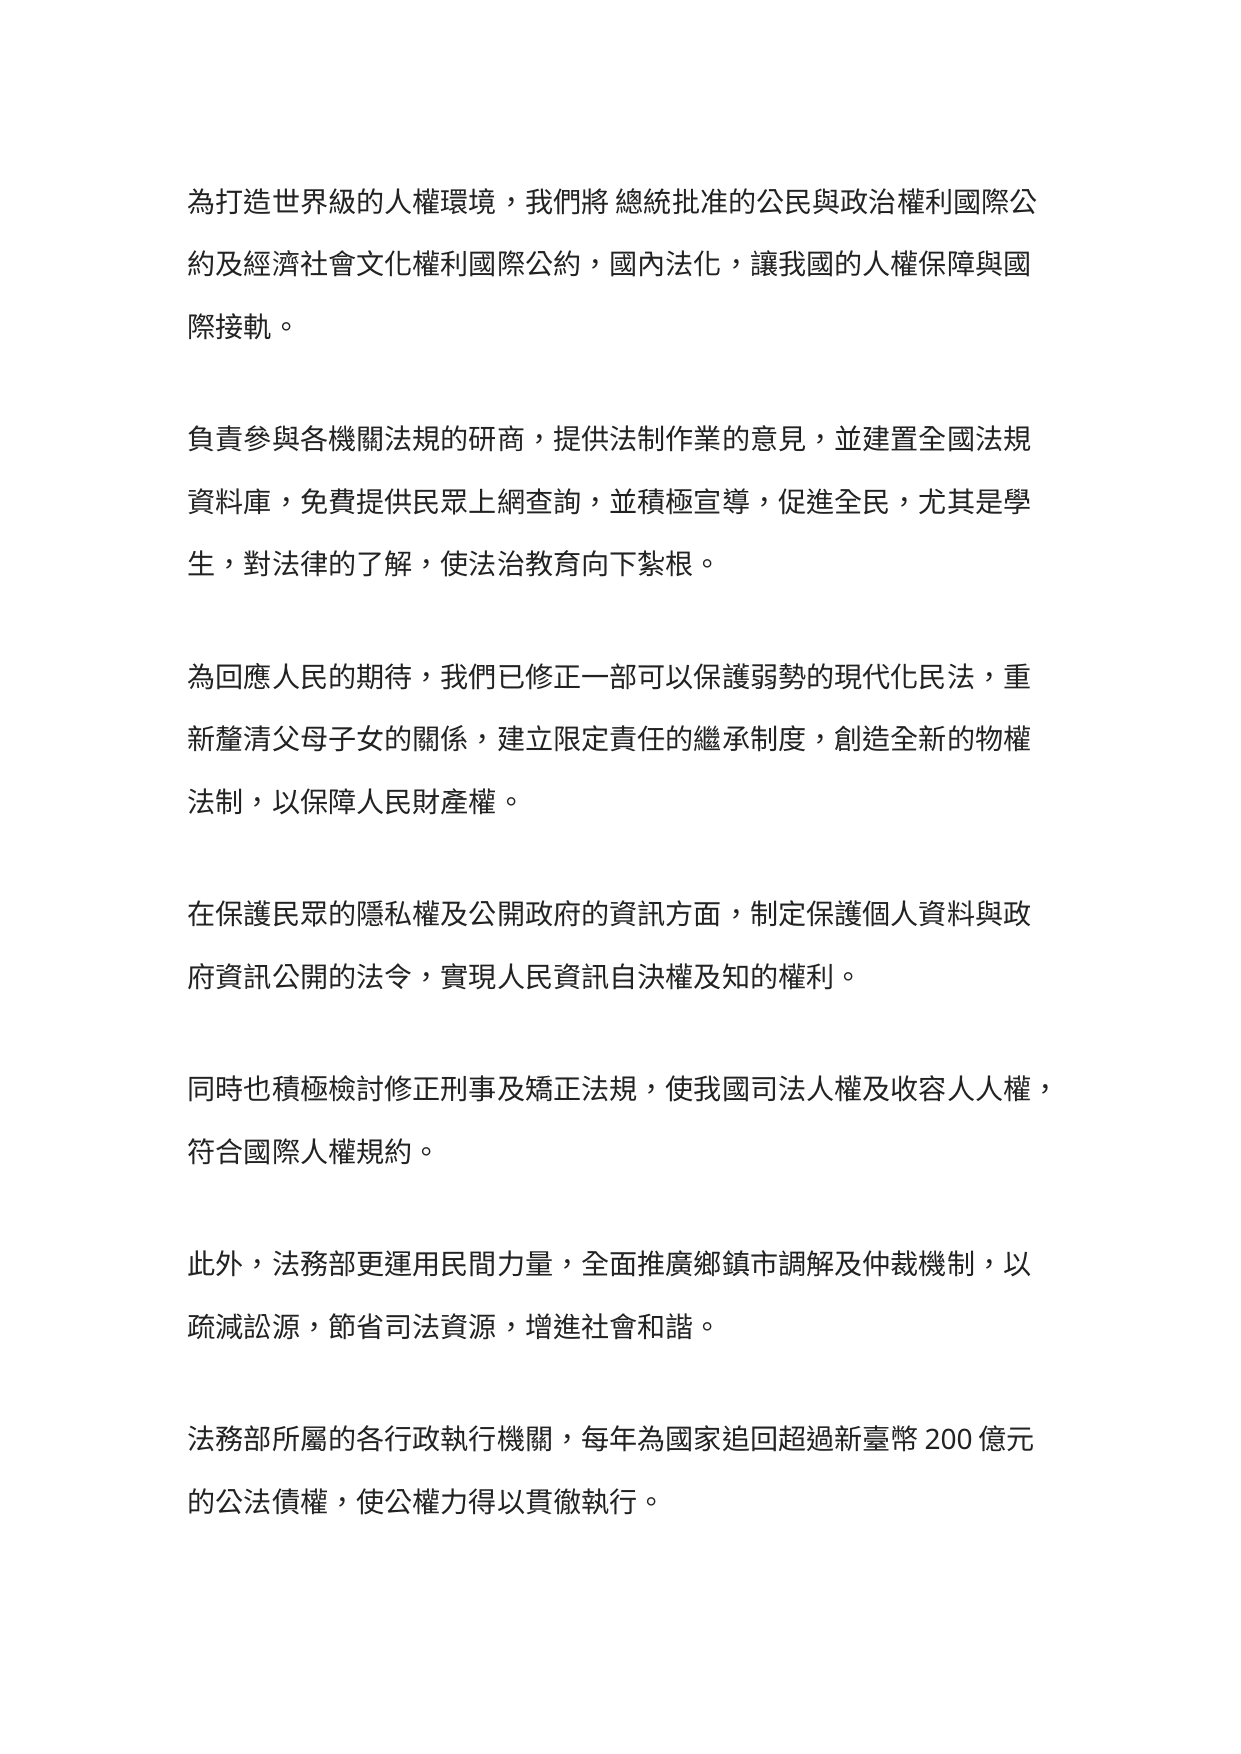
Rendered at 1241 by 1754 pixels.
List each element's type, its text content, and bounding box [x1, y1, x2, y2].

text 為回應人民的期待，我們已修正一部可以保護弱勢的現代化民法，重新釐清父母子女的關係，建立限定責任的繼承制度，創造全新的物權法制，以保障人民財產權。 [187, 633, 1053, 821]
text 此外，法務部更運用民間力量，全面推廣鄉鎮市調解及仲裁機制，以疏減訟源，節省司法資源，增進社會和諧。 [187, 1221, 1053, 1346]
text 法務部所屬的各行政執行機關，每年為國家追回超過新臺幣200億元的公法債權，使公權力得以貫徹執行。 [187, 1396, 1053, 1521]
text 同時也積極檢討修正刑事及矯正法規，使我國司法人權及收容人人權，符合國際人權規約。 [187, 1046, 1053, 1171]
text 負責參與各機關法規的研商，提供法制作業的意見，並建置全國法規資料庫，免費提供民眾上網查詢，並積極宣導，促進全民，尤其是學生，對法律的了解，使法治教育向下紮根。 [187, 396, 1053, 583]
text 為打造世界級的人權環境，我們將 總統批准的公民與政治權利國際公約及經濟社會文化權利國際公約，國內法化，讓我國的人權保障與國際接軌。 [187, 158, 1053, 346]
text 在保護民眾的隱私權及公開政府的資訊方面，制定保護個人資料與政府資訊公開的法令，實現人民資訊自決權及知的權利。 [187, 871, 1053, 996]
